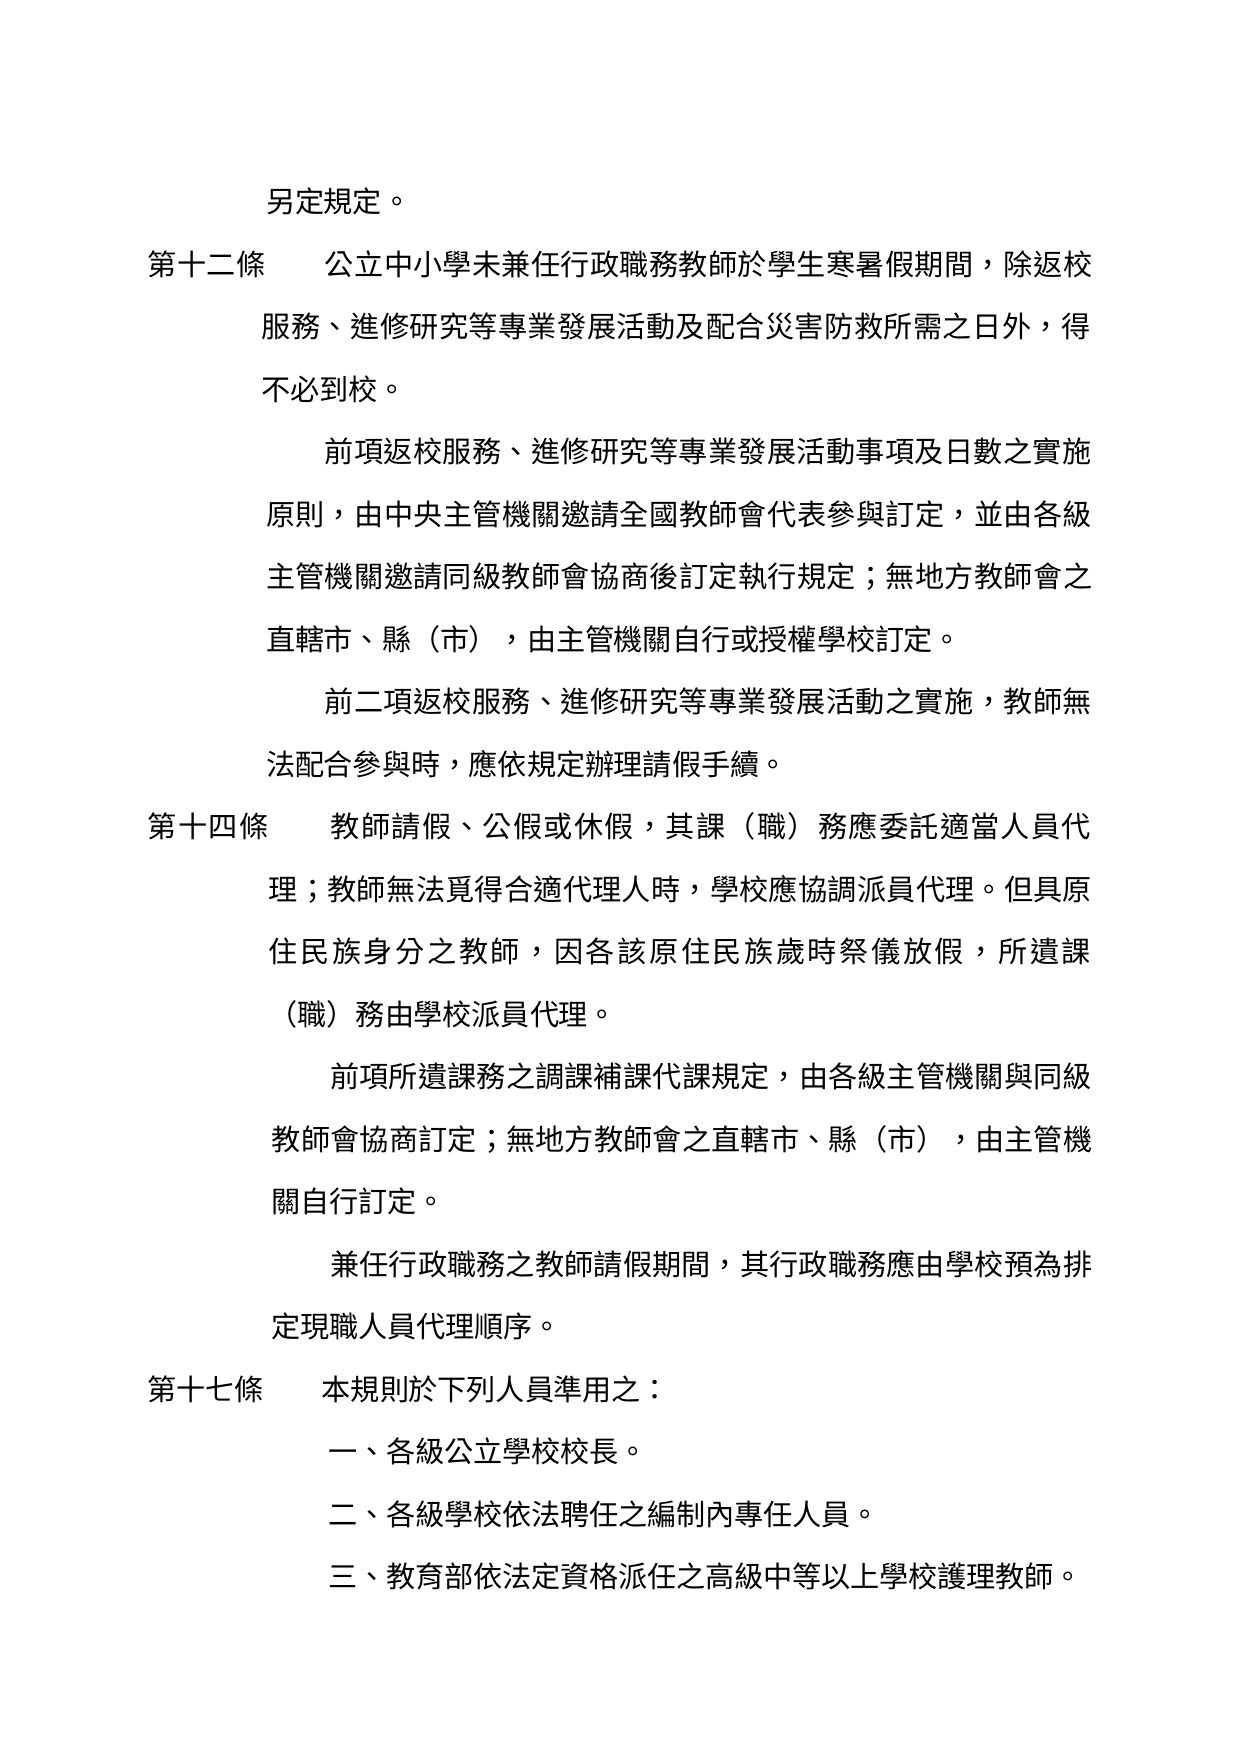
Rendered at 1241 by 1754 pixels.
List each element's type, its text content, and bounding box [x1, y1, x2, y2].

text 第十二條 公立中小學未兼任行政職務教師於學生寒暑假期間，除返校服務、進修研究等專業發展活動及配合災害防救所需之日外，得不必到校。 [148, 221, 1092, 408]
text 前二項返校服務、進修研究等專業發展活動之實施，教師無法配合參與時，應依規定辦理請假手續。 [266, 658, 1092, 783]
text 一、各級公立學校校長。 [262, 1408, 1092, 1471]
text 前項所遺課務之調課補課代課規定，由各級主管機關與同級教師會協商訂定；無地方教師會之直轄市、縣（市），由主管機關自行訂定。 [271, 1033, 1092, 1221]
text 前項返校服務、進修研究等專業發展活動事項及日數之實施原則，由中央主管機關邀請全國教師會代表參與訂定，並由各級主管機關邀請同級教師會協商後訂定執行規定；無地方教師會之直轄市、縣（市），由主管機關自行或授權學校訂定。 [266, 408, 1092, 658]
text 三、教育部依法定資格派任之高級中等以上學校護理教師。 [262, 1533, 1092, 1596]
text 第十七條 本規則於下列人員準用之： [148, 1346, 1092, 1408]
text 第十四條 教師請假、公假或休假，其課（職）務應委託適當人員代理；教師無法覓得合適代理人時，學校應協調派員代理。但具原住民族身分之教師，因各該原住民族歲時祭儀放假，所遺課（職）務由學校派員代理。 [148, 783, 1092, 1033]
text 二、各級學校依法聘任之編制內專任人員。 [262, 1471, 1092, 1533]
text 兼任行政職務之教師請假期間，其行政職務應由學校預為排定現職人員代理順序。 [271, 1221, 1092, 1346]
text 另定規定。 [266, 158, 1092, 221]
